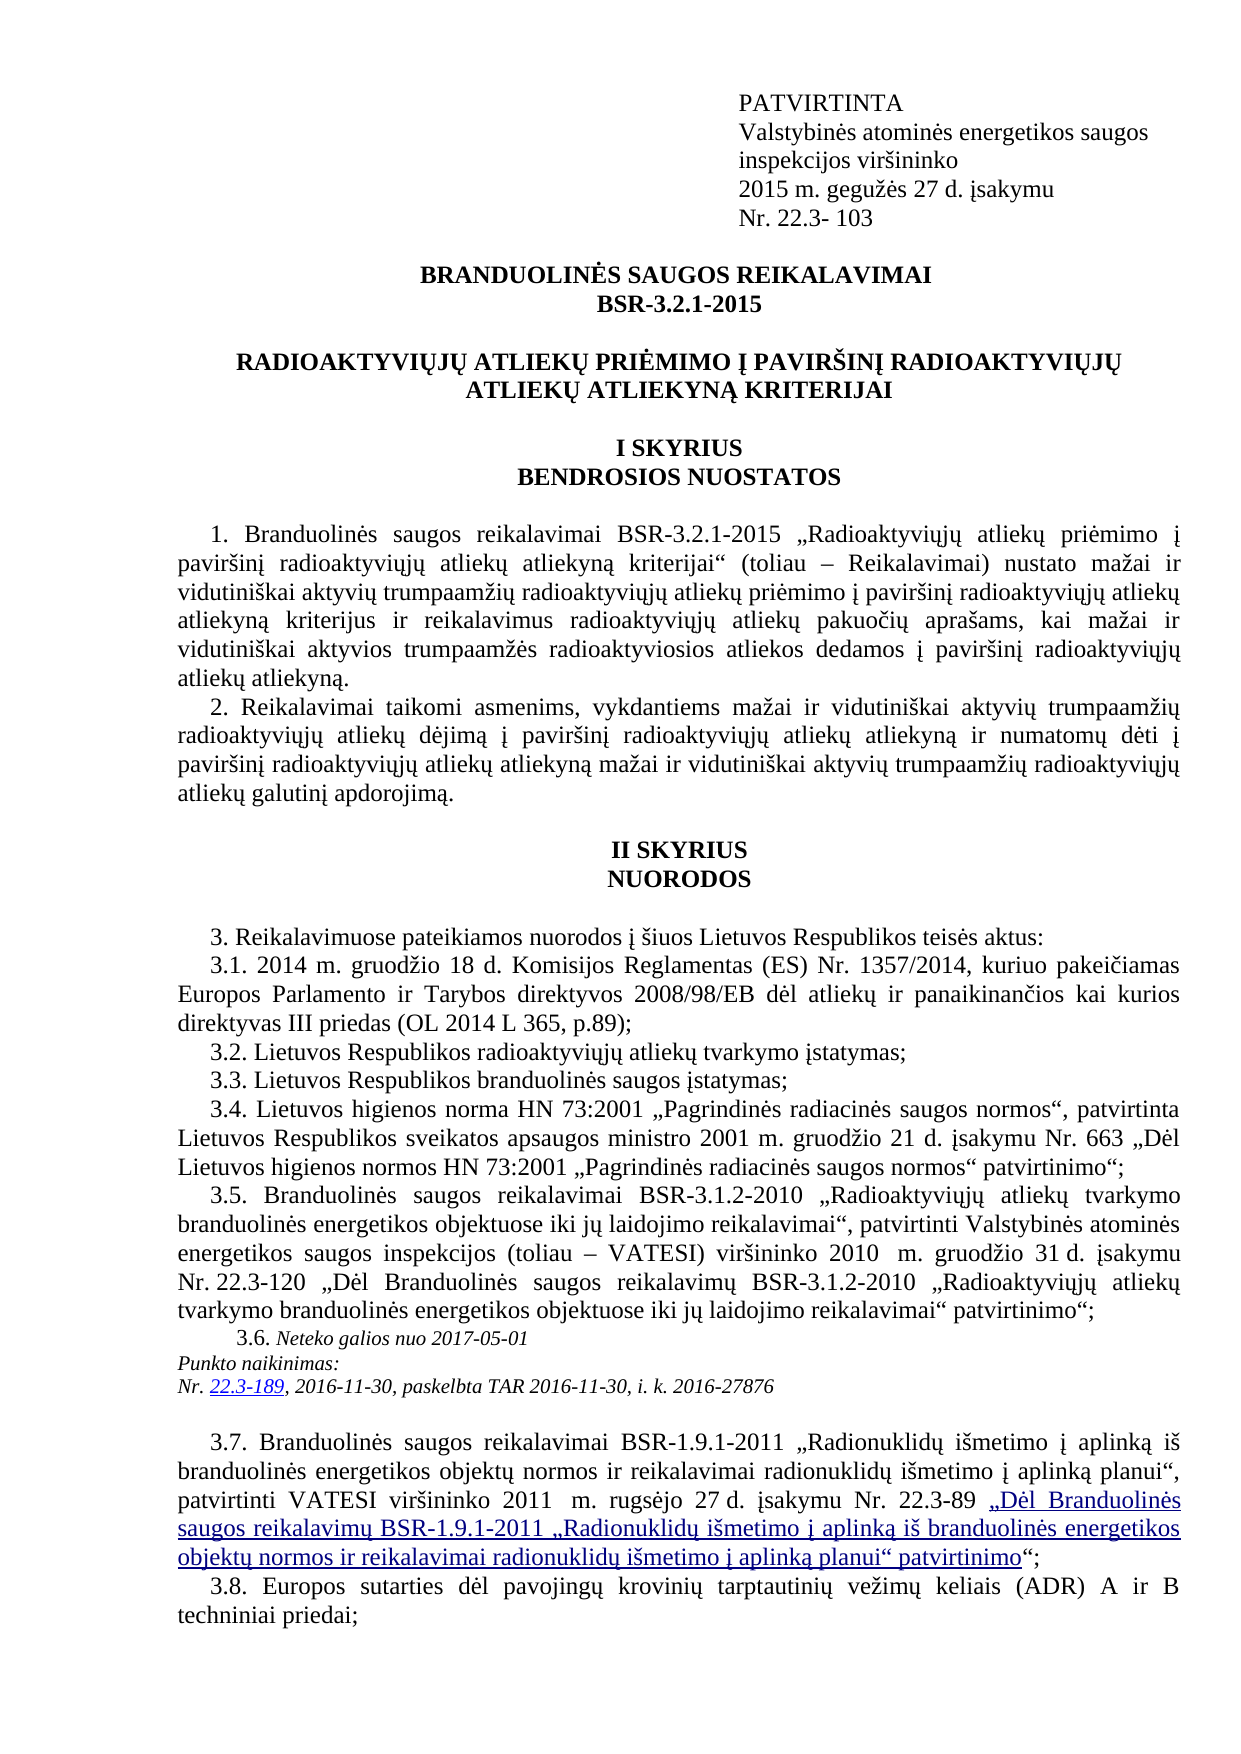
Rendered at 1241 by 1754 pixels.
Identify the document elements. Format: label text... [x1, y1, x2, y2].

text 3.6. Neteko galios nuo 2017-05-01 [177, 1324, 1181, 1350]
text NUORODOS [177, 864, 1181, 893]
text BSR-3.2.1-2015 [177, 289, 1181, 318]
text 3.4. Lietuvos higienos norma HN 73:2001 „Pagrindinės radiacinės saugos normos“, patvirtinta Lietuvos Respublikos sveikatos apsaugos ministro 2001 m. gruodžio 21 d. įsakymu Nr. 663 „Dėl Lietuvos higienos normos HN 73:2001 „Pagrindinės radiacinės saugos normos“ patvirtinimo“; [177, 1094, 1181, 1180]
text Nr. 22.3-189, 2016-11-30, paskelbta TAR 2016-11-30, i. k. 2016-27876 [177, 1374, 1181, 1398]
text objektų normos ir reikalavimai radionuklidų išmetimo į aplinką planui“ patvirtinimo“; [177, 1539, 1181, 1571]
text 3.3. Lietuvos Respublikos branduolinės saugos įstatymas; [177, 1065, 1181, 1094]
text 2015 m. gegužės 27 d. įsakymu [738, 174, 1181, 203]
text Punkto naikinimas: [177, 1350, 1181, 1374]
text 3.2. Lietuvos Respublikos radioaktyviųjų atliekų tvarkymo įstatymas; [177, 1037, 1181, 1065]
text II SKYRIUS [177, 835, 1181, 864]
text 3. Reikalavimuose pateikiamos nuorodos į šiuos Lietuvos Respublikos teisės aktus: [177, 922, 1181, 950]
text 2. Reikalavimai taikomi asmenims, vykdantiems mažai ir vidutiniškai aktyvių trumpaamžių radioaktyviųjų atliekų dėjimą į paviršinį radioaktyviųjų atliekų atliekyną ir numatomų dėti į paviršinį radioaktyviųjų atliekų atliekyną mažai ir vidutiniškai aktyvių trumpaamžių radioaktyviųjų atliekų galutinį apdorojimą. [177, 692, 1181, 807]
text Nr. 22.3- 103 [738, 203, 1181, 232]
text 1. Branduolinės saugos reikalavimai BSR-3.2.1-2015 „Radioaktyviųjų atliekų priėmimo į paviršinį radioaktyviųjų atliekų atliekyną kriterijai“ (toliau – Reikalavimai) nustato mažai ir vidutiniškai aktyvių trumpaamžių radioaktyviųjų atliekų priėmimo į paviršinį radioaktyviųjų atliekų atliekyną kriterijus ir reikalavimus radioaktyviųjų atliekų pakuočių aprašams, kai mažai ir vidutiniškai aktyvios trumpaamžės radioaktyviosios atliekos dedamos į paviršinį radioaktyviųjų atliekų atliekyną. [177, 519, 1181, 692]
text Valstybinės atominės energetikos saugos inspekcijos viršininko [738, 117, 1181, 174]
text 3.5. Branduolinės saugos reikalavimai BSR-3.1.2-2010 „Radioaktyviųjų atliekų tvarkymo branduolinės energetikos objektuose iki jų laidojimo reikalavimai“, patvirtinti Valstybinės atominės energetikos saugos inspekcijos (toliau – VATESI) viršininko 2010 m. gruodžio 31 d. įsakymu Nr. 22.3-120 „Dėl Branduolinės saugos reikalavimų BSR-3.1.2-2010 „Radioaktyviųjų atliekų tvarkymo branduolinės energetikos objektuose iki jų laidojimo reikalavimai“ patvirtinimo“; [177, 1180, 1181, 1324]
text 3.8. Europos sutarties dėl pavojingų krovinių tarptautinių vežimų keliais (ADR) A ir B techniniai priedai; [177, 1571, 1181, 1628]
text 3.1. 2014 m. gruodžio 18 d. Komisijos Reglamentas (ES) Nr. 1357/2014, kuriuo pakeičiamas Europos Parlamento ir Tarybos direktyvos 2008/98/EB dėl atliekų ir panaikinančios kai kurios direktyvas III priedas (OL 2014 L 365, p.89); [177, 950, 1181, 1037]
text PATVIRTINTA [738, 88, 1181, 117]
text 3.7. Branduolinės saugos reikalavimai BSR-1.9.1-2011 „Radionuklidų išmetimo į aplinką iš branduolinės energetikos objektų normos ir reikalavimai radionuklidų išmetimo į aplinką planui“, patvirtinti VATESI viršininko 2011 m. rugsėjo 27 d. įsakymu Nr. 22.3-89 „Dėl Branduolinės saugos reikalavimų BSR-1.9.1-2011 „Radionuklidų išmetimo į aplinką iš branduolinės energetikos [177, 1427, 1181, 1538]
text I SKYRIUS [177, 433, 1181, 462]
text RADIOAKTYVIŲJŲ ATLIEKŲ PRIĖMIMO Į PAVIRŠINĮ RADIOAKTYVIŲJŲ ATLIEKŲ ATLIEKYNĄ KriterijAI [177, 347, 1181, 404]
text BRANDUOLINĖS SAUGOS REIKALAVIMAI [177, 260, 1181, 289]
text BENDROSIOS NUOSTATOS [177, 462, 1181, 490]
